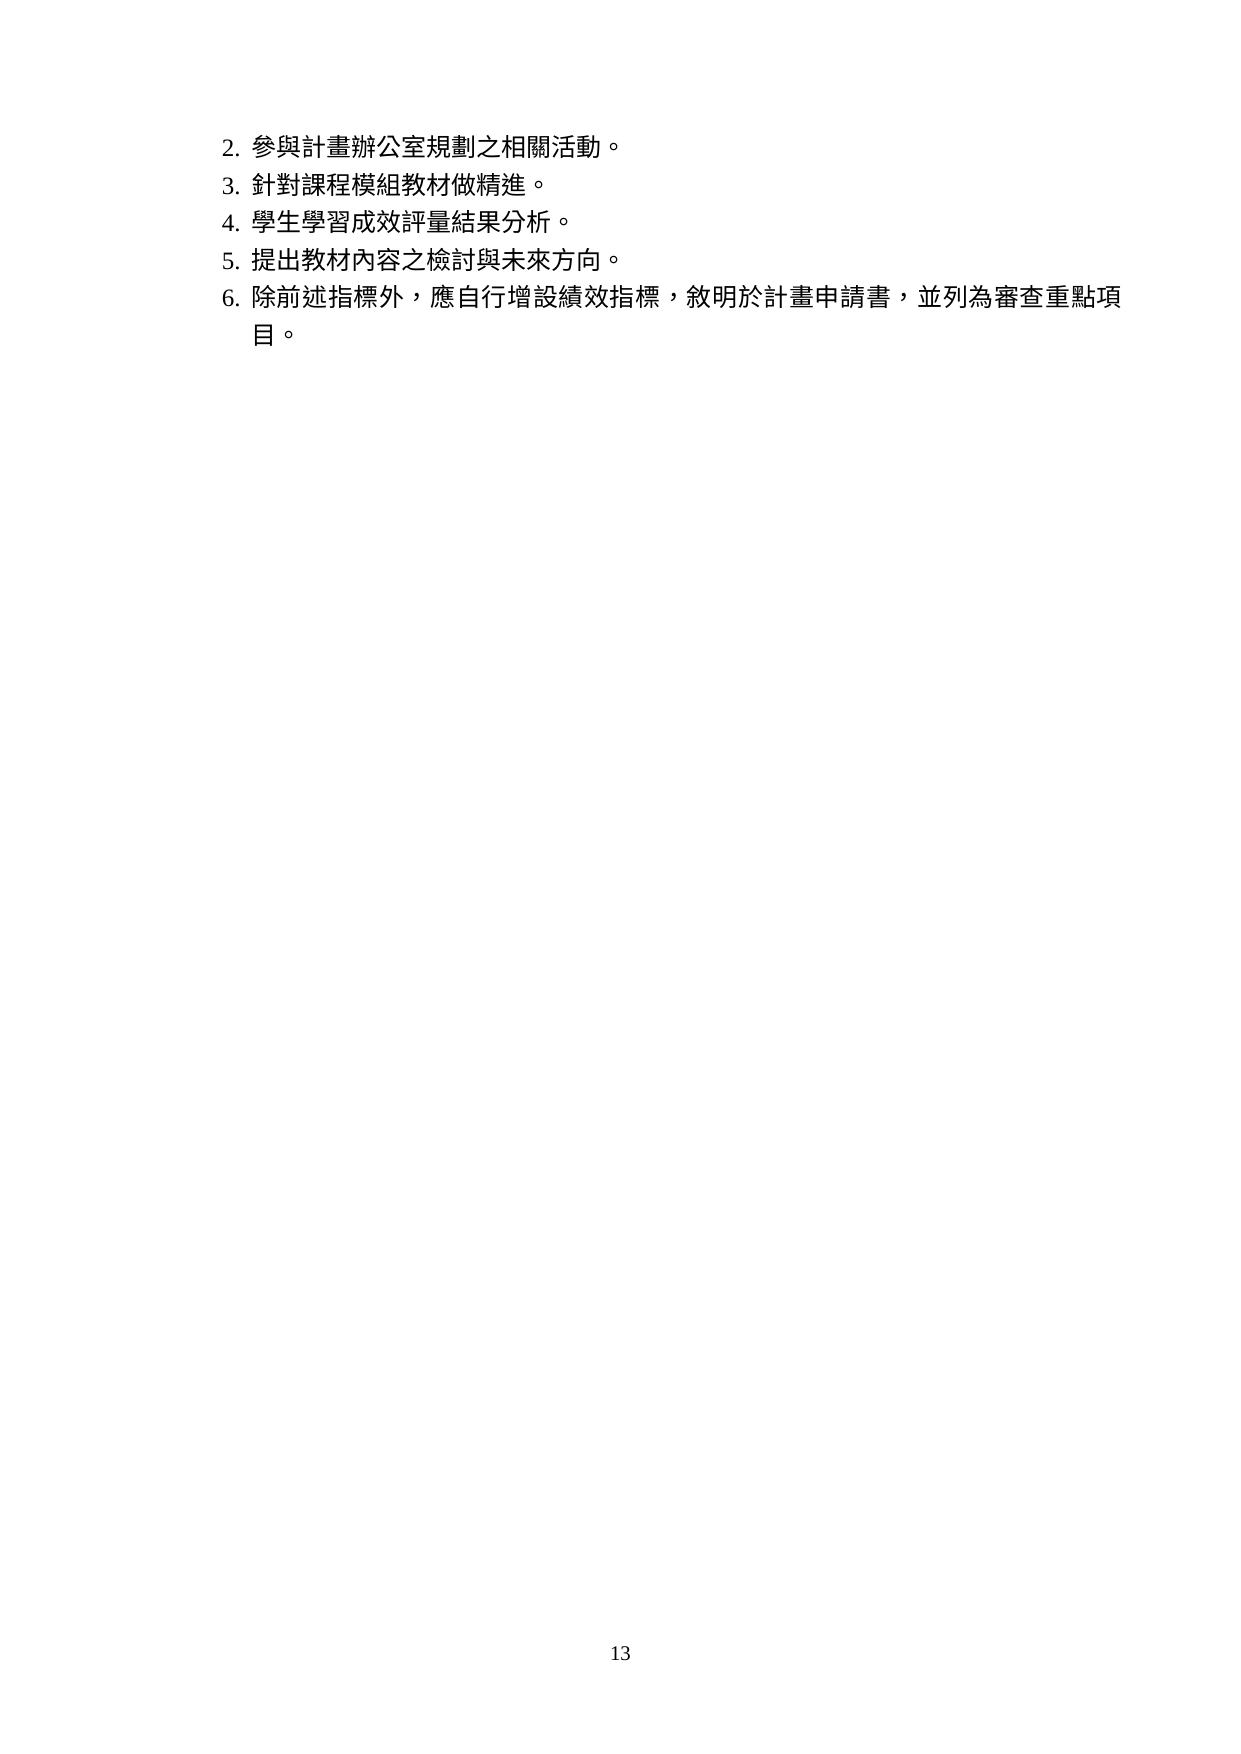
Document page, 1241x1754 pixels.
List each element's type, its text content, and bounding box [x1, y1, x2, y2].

list 參與計畫辦公室規劃之相關活動。 [222, 127, 1122, 164]
list 學生學習成效評量結果分析。 [222, 202, 1122, 239]
list 除前述指標外，應自行增設績效指標，敘明於計畫申請書，並列為審查重點項目。 [222, 277, 1122, 352]
list 提出教材內容之檢討與未來方向。 [222, 239, 1122, 277]
list 針對課程模組教材做精進。 [222, 164, 1122, 202]
